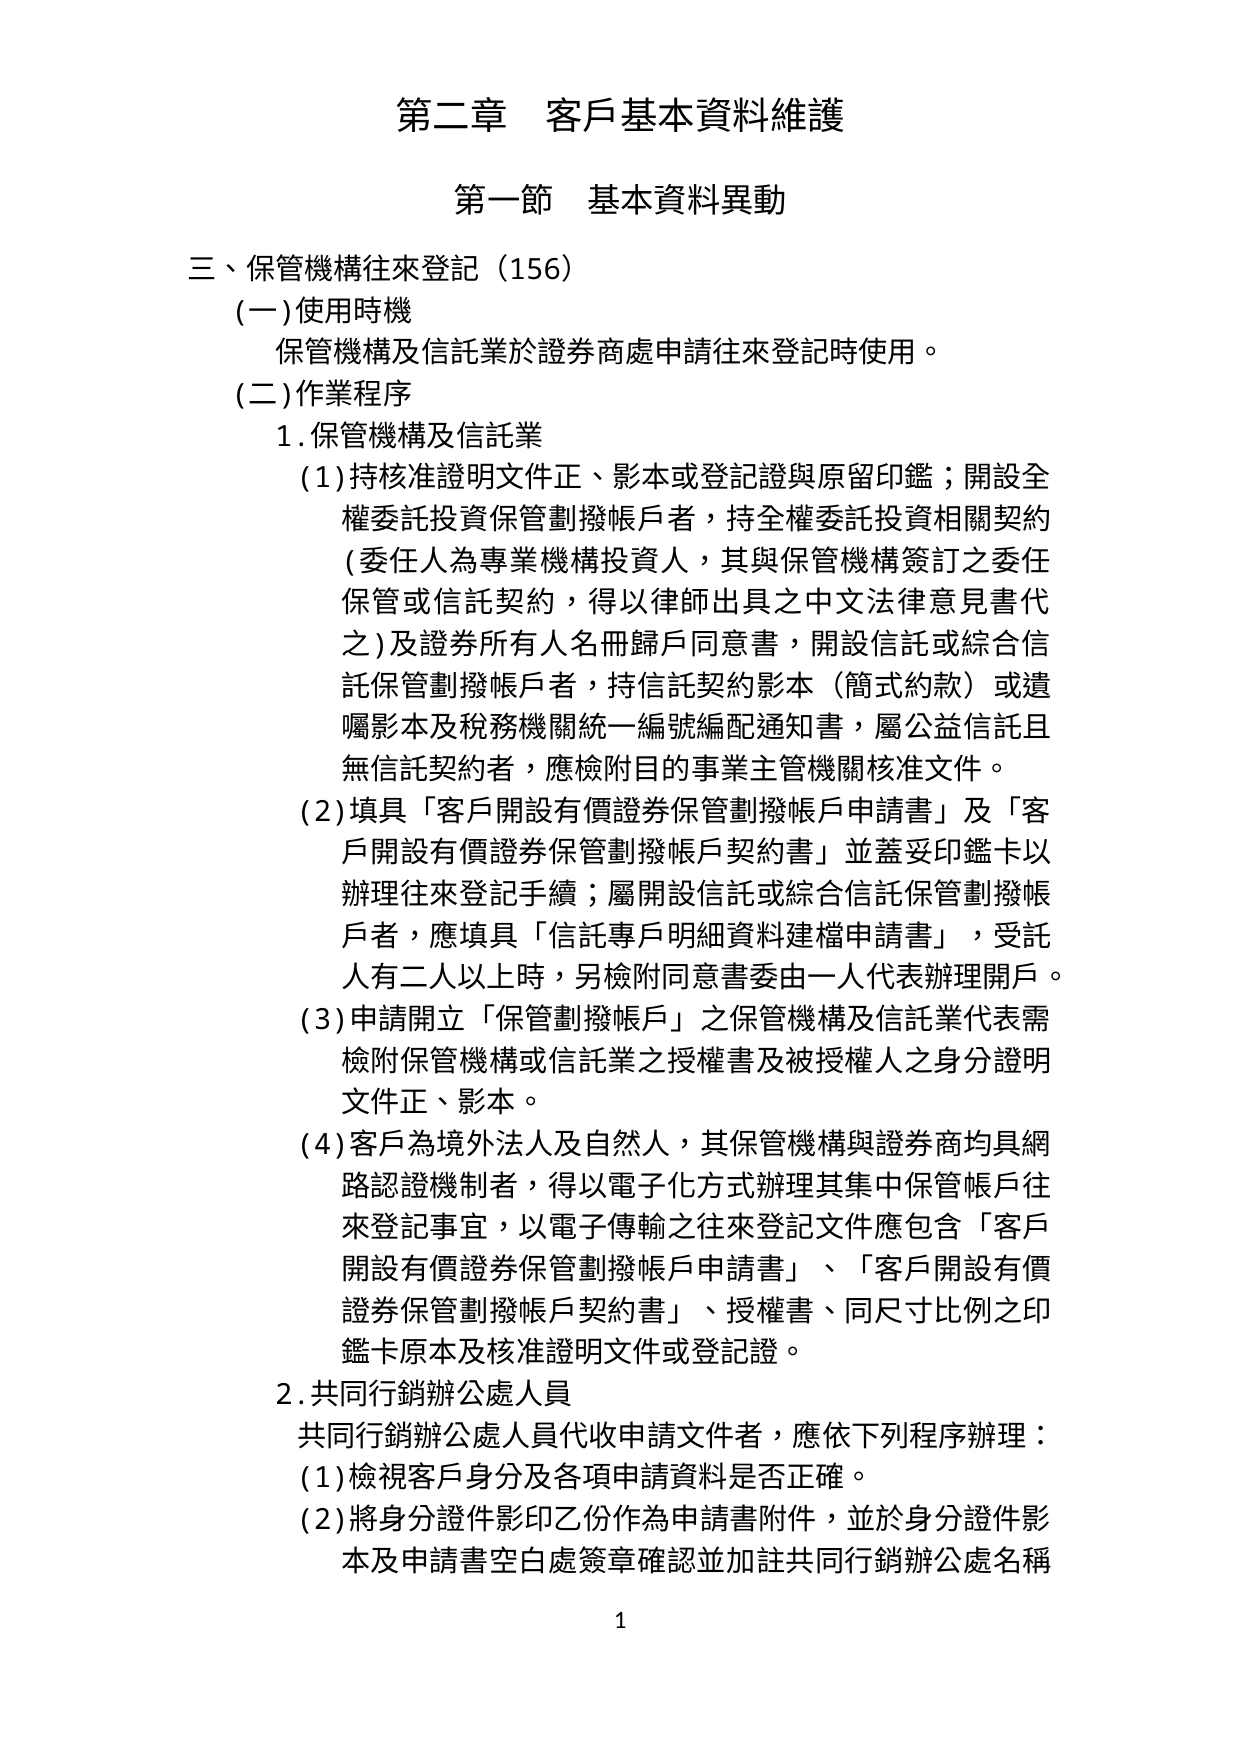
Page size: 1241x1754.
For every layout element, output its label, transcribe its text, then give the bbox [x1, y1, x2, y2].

text 第一節 基本資料異動 [187, 179, 1053, 221]
text 第二章 客戶基本資料維護 [187, 96, 1053, 138]
text (2)填具「客戶開設有價證券保管劃撥帳戶申請書」及「客戶開設有價證券保管劃撥帳戶契約書」並蓋妥印鑑卡以辦理往來登記手續；屬開設信託或綜合信託保管劃撥帳戶者，應填具「信託專戶明細資料建檔申請書」，受託人有二人以上時，另檢附同意書委由一人代表辦理開戶。 [296, 788, 1053, 996]
text (1)檢視客戶身分及各項申請資料是否正確。 [296, 1454, 1053, 1496]
text (二)作業程序 [231, 371, 1053, 413]
text (2)將身分證件影印乙份作為申請書附件，並於身分證件影本及申請書空白處簽章確認並加註共同行銷辦公處名稱及收件日期，另製作申辦紀錄表乙式兩份，連同申請書、身分證件影本及相關文件送交公司主管簽收，並留存簽收之申辦紀錄表備查。 [296, 1496, 1053, 1579]
text 1.保管機構及信託業 [275, 413, 1053, 454]
text 共同行銷辦公處人員代收申請文件者，應依下列程序辦理： [297, 1413, 1053, 1454]
text 2.共同行銷辦公處人員 [275, 1371, 1053, 1413]
text (1)持核准證明文件正、影本或登記證與原留印鑑；開設全權委託投資保管劃撥帳戶者，持全權委託投資相關契約(委任人為專業機構投資人，其與保管機構簽訂之委任保管或信託契約，得以律師出具之中文法律意見書代之)及證券所有人名冊歸戶同意書，開設信託或綜合信託保管劃撥帳戶者，持信託契約影本（簡式約款）或遺囑影本及稅務機關統一編號編配通知書，屬公益信託且無信託契約者，應檢附目的事業主管機關核准文件。 [296, 454, 1053, 788]
text 保管機構及信託業於證券商處申請往來登記時使用。 [275, 329, 1053, 371]
text (一)使用時機 [231, 288, 1053, 329]
text (3)申請開立「保管劃撥帳戶」之保管機構及信託業代表需檢附保管機構或信託業之授權書及被授權人之身分證明文件正、影本。 [296, 996, 1053, 1121]
text (4)客戶為境外法人及自然人，其保管機構與證券商均具網路認證機制者，得以電子化方式辦理其集中保管帳戶往來登記事宜，以電子傳輸之往來登記文件應包含「客戶開設有價證券保管劃撥帳戶申請書」、「客戶開設有價證券保管劃撥帳戶契約書」、授權書、同尺寸比例之印鑑卡原本及核准證明文件或登記證。 [296, 1121, 1053, 1371]
text 三、保管機構往來登記（156） [187, 246, 1053, 288]
